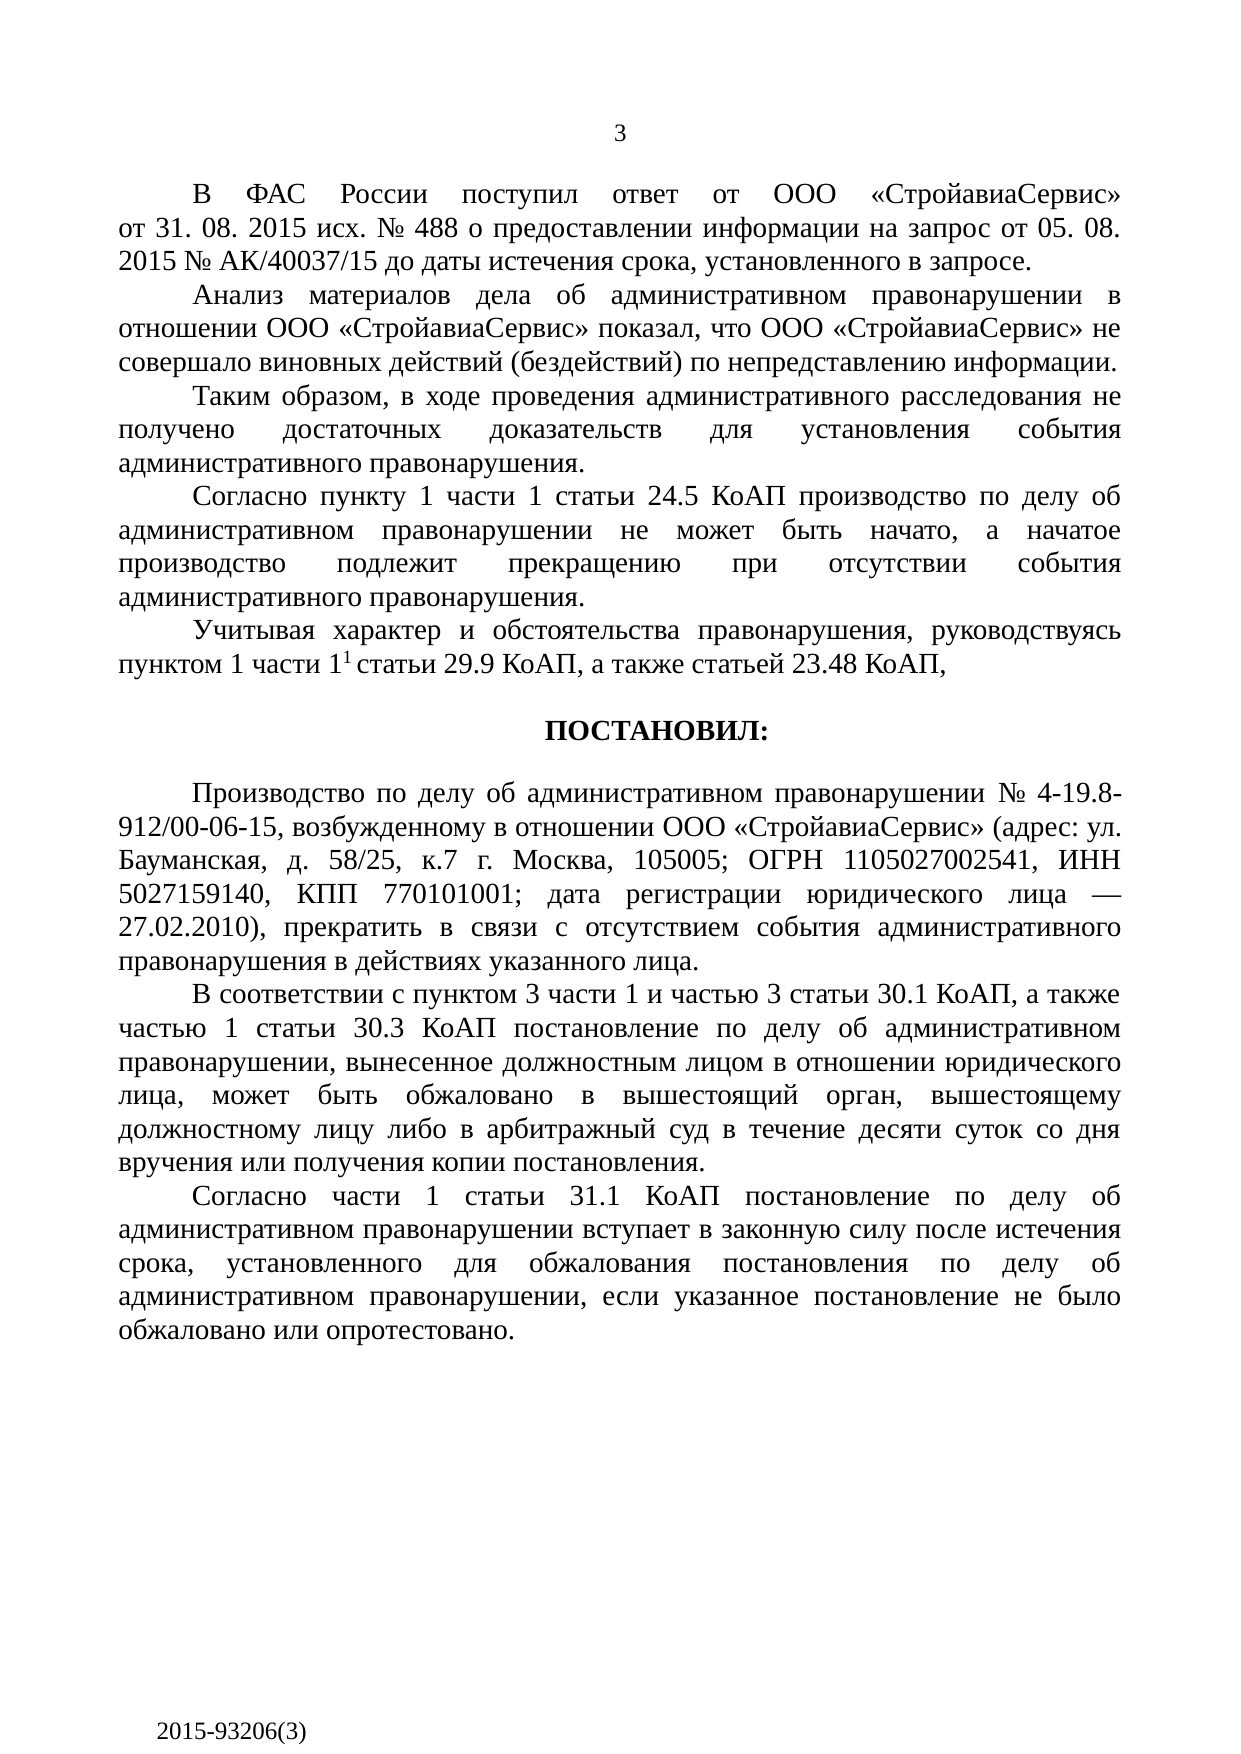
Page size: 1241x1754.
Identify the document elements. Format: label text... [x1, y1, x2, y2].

text В соответствии с пунктом 3 части 1 и частью 3 статьи 30.1 КоАП, а также частью 1 статьи 30.3 КоАП постановление по делу об административном правонарушении, вынесенное должностным лицом в отношении юридического лица, может быть обжаловано в вышестоящий орган, вышестоящему должностному лицу либо в арбитражный суд в течение десяти суток со дня вручения или получения копии постановления. [118, 977, 1122, 1178]
text Таким образом, в ходе проведения административного расследования не получено достаточных доказательств для установления события административного правонарушения. [118, 378, 1122, 478]
text Согласно пункту 1 части 1 статьи 24.5 КоАП производство по делу об административном правонарушении не может быть начато, а начатое производство подлежит прекращению при отсутствии события административного правонарушения. [118, 478, 1122, 612]
text В ФАС России поступил ответ от ООО «СтройавиаСервис» от 31. 08. 2015 исх. № 488 о предоставлении информации на запрос от 05. 08. 2015 № АК/40037/15 до даты истечения срока, установленного в запросе. [118, 176, 1122, 277]
text Анализ материалов дела об административном правонарушении в отношении ООО «СтройавиаСервис» показал, что ООО «СтройавиаСервис» не совершало виновных действий (бездействий) по непредставлению информации. [118, 277, 1122, 378]
text ПОСТАНОВИЛ: [118, 713, 1122, 747]
text Производство по делу об административном правонарушении № 4-19.8-912/00-06-15, возбужденному в отношении ООО «СтройавиаСервис» (адрес: ул. Бауманская, д. 58/25, к.7 г. Москва, 105005; ОГРН 1105027002541, ИНН 5027159140, КПП 770101001; дата регистрации юридического лица — 27.02.2010), прекратить в связи с отсутствием события административного правонарушения в действиях указанного лица. [118, 775, 1122, 977]
text Учитывая характер и обстоятельства правонарушения, руководствуясь пунктом 1 части 11 статьи 29.9 КоАП, а также статьей 23.48 КоАП, [118, 612, 1122, 679]
text Согласно части 1 статьи 31.1 КоАП постановление по делу об административном правонарушении вступает в законную силу после истечения срока, установленного для обжалования постановления по делу об административном правонарушении, если указанное постановление не было обжаловано или опротестовано. [118, 1178, 1122, 1346]
